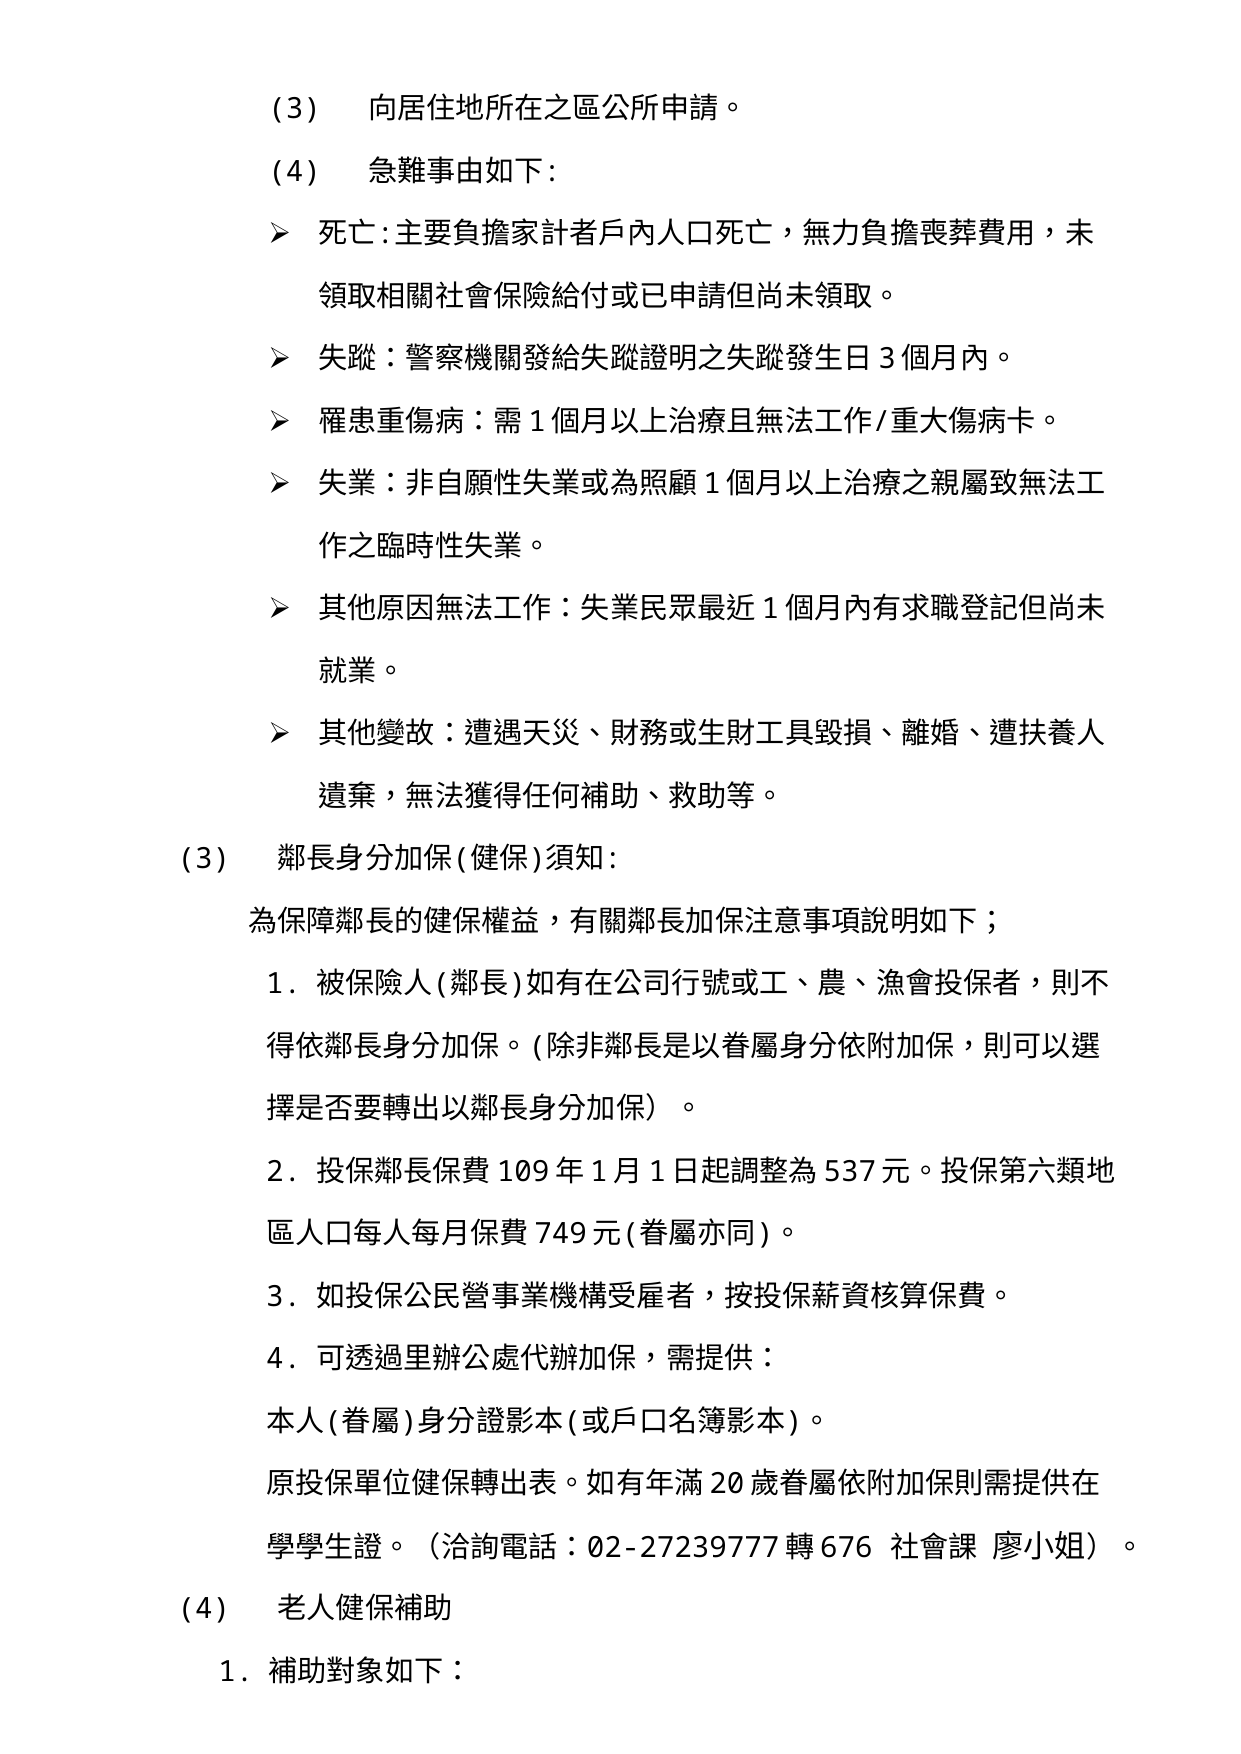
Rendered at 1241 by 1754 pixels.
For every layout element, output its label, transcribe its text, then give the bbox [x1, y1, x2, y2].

list 失業：非自願性失業或為照顧1個月以上治療之親屬致無法工作之臨時性失業。 [268, 439, 1122, 564]
list 罹患重傷病：需1個月以上治療且無法工作/重大傷病卡。 [268, 377, 1122, 439]
text 原投保單位健保轉出表。如有年滿20歲眷屬依附加保則需提供在學學生證。（洽詢電話：02-27239777轉676 社會課 廖小姐）。 [266, 1439, 1122, 1564]
list 向居住地所在之區公所申請。 [268, 64, 1122, 127]
text 本人(眷屬)身分證影本(或戶口名簿影本)。 [266, 1377, 1122, 1439]
list 其他變故：遭遇天災、財務或生財工具毀損、離婚、遭扶養人遺棄，無法獲得任何補助、救助等。 [268, 689, 1122, 814]
list 急難事由如下: [268, 127, 1122, 189]
list 可透過里辦公處代辦加保，需提供： [266, 1314, 1122, 1377]
list 被保險人(鄰長)如有在公司行號或工、農、漁會投保者，則不得依鄰長身分加保。(除非鄰長是以眷屬身分依附加保，則可以選擇是否要轉出以鄰長身分加保）。 [266, 939, 1122, 1127]
list 鄰長身分加保(健保)須知: [177, 814, 1122, 877]
list 失蹤：警察機關發給失蹤證明之失蹤發生日3個月內。 [268, 314, 1122, 377]
list 其他原因無法工作：失業民眾最近1個月內有求職登記但尚未就業。 [268, 564, 1122, 689]
list 死亡:主要負擔家計者戶內人口死亡，無力負擔喪葬費用，未領取相關社會保險給付或已申請但尚未領取。 [268, 189, 1122, 314]
text 為保障鄰長的健保權益，有關鄰長加保注意事項說明如下； [248, 877, 1122, 939]
list 老人健保補助 [177, 1564, 1122, 1627]
list 如投保公民營事業機構受雇者，按投保薪資核算保費。 [266, 1252, 1122, 1314]
list 補助對象如下： [218, 1627, 1122, 1689]
list 投保鄰長保費109年1月1日起調整為537元。投保第六類地區人口每人每月保費749元(眷屬亦同)。 [266, 1127, 1122, 1252]
